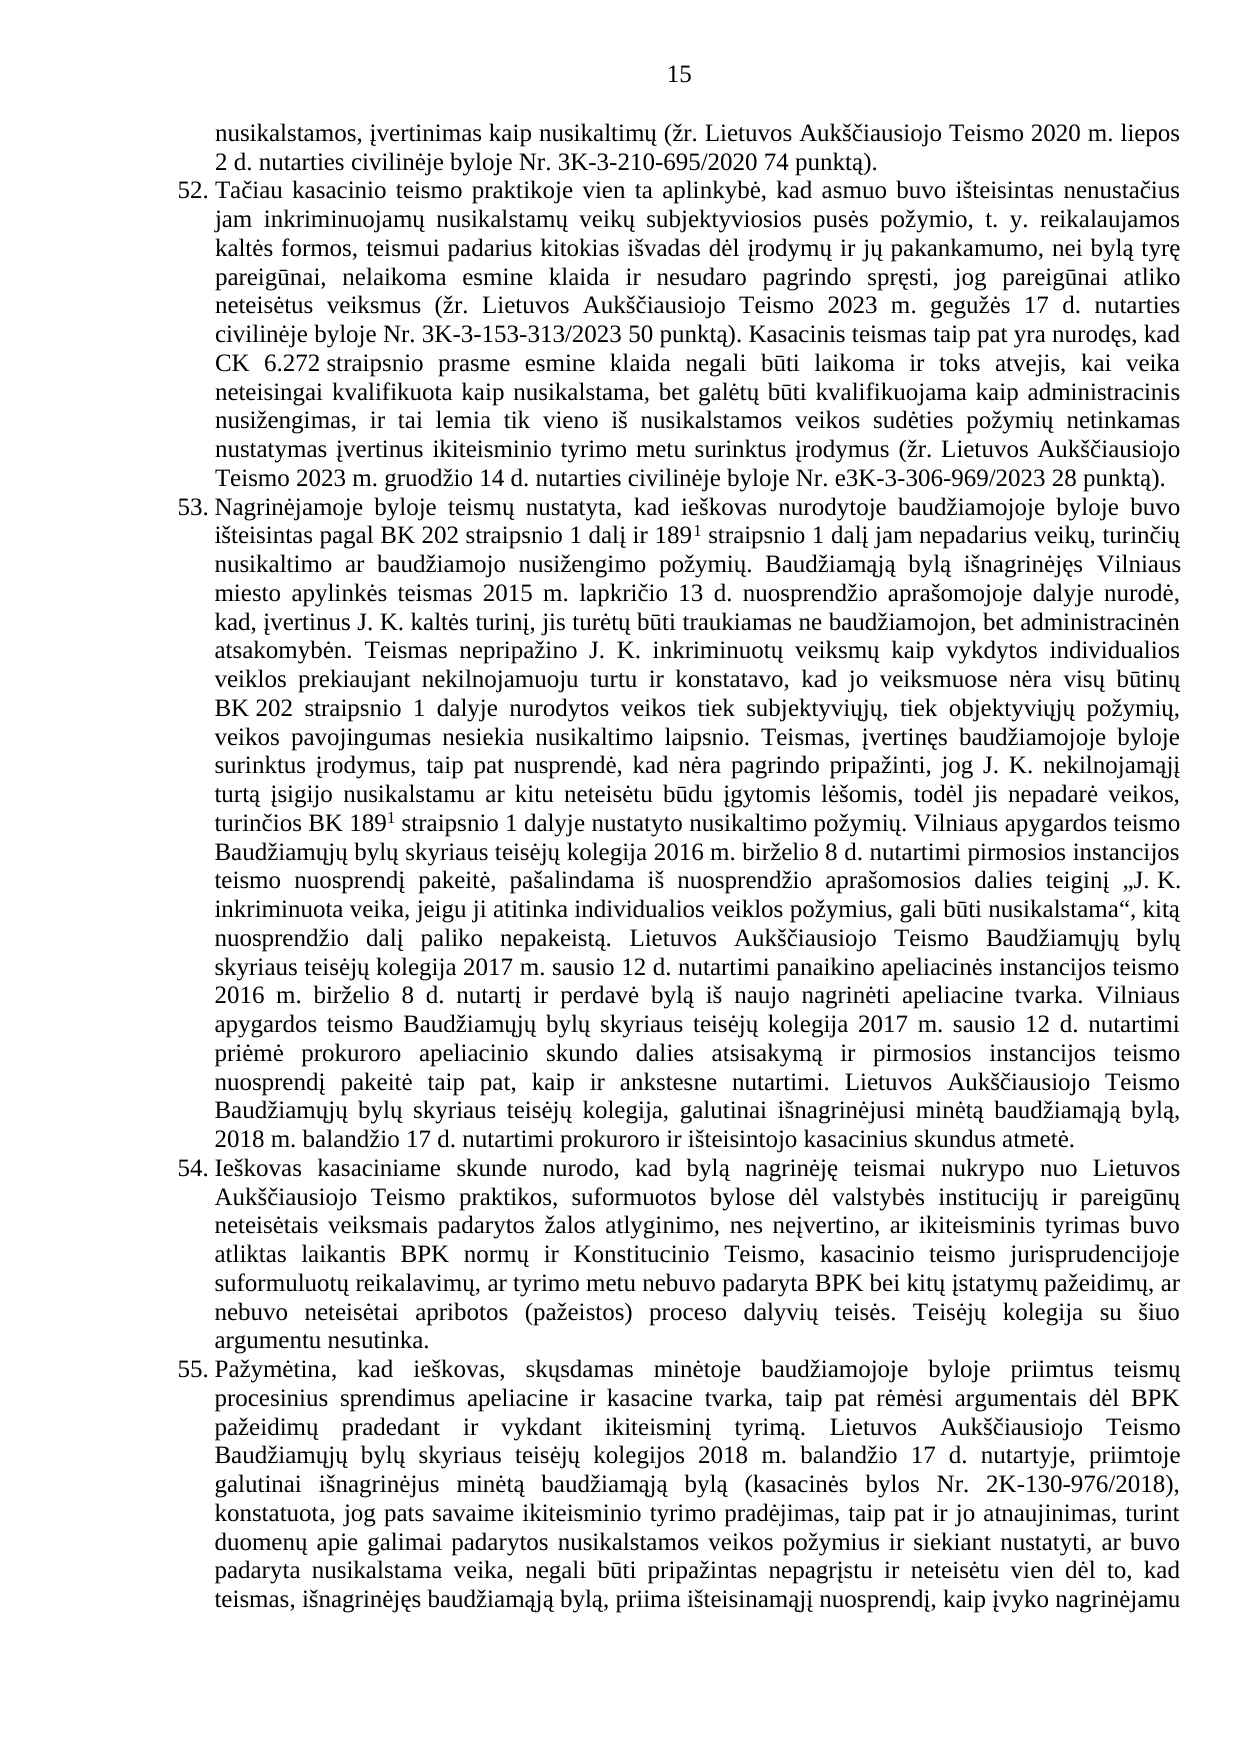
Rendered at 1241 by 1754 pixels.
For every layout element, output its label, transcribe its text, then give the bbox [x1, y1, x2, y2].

text 53. Nagrinėjamoje byloje teismų nustatyta, kad ieškovas nurodytoje baudžiamojoje byloje buvo išteisintas pagal BK 202 straipsnio 1 dalį ir 1891 straipsnio 1 dalį jam nepadarius veikų, turinčių nusikaltimo ar baudžiamojo nusižengimo požymių. Baudžiamąją bylą išnagrinėjęs Vilniaus miesto apylinkės teismas 2015 m. lapkričio 13 d. nuosprendžio aprašomojoje dalyje nurodė, kad, įvertinus J. K. kaltės turinį, jis turėtų būti traukiamas ne baudžiamojon, bet administracinėn atsakomybėn. Teismas nepripažino J. K. inkriminuotų veiksmų kaip vykdytos individualios veiklos prekiaujant nekilnojamuoju turtu ir konstatavo, kad jo veiksmuose nėra visų būtinų BK 202 straipsnio 1 dalyje nurodytos veikos tiek subjektyviųjų, tiek objektyviųjų požymių, veikos pavojingumas nesiekia nusikaltimo laipsnio. Teismas, įvertinęs baudžiamojoje byloje surinktus įrodymus, taip pat nusprendė, kad nėra pagrindo pripažinti, jog J. K. nekilnojamąjį turtą įsigijo nusikalstamu ar kitu neteisėtu būdu įgytomis lėšomis, todėl jis nepadarė veikos, turinčios BK 1891 straipsnio 1 dalyje nustatyto nusikaltimo požymių. Vilniaus apygardos teismo Baudžiamųjų bylų skyriaus teisėjų kolegija 2016 m. birželio 8 d. nutartimi pirmosios instancijos teismo nuosprendį pakeitė, pašalindama iš nuosprendžio aprašomosios dalies teiginį „J. K. inkriminuota veika, jeigu ji atitinka individualios veiklos požymius, gali būti nusikalstama“, kitą nuosprendžio dalį paliko nepakeistą. Lietuvos Aukščiausiojo Teismo Baudžiamųjų bylų skyriaus teisėjų kolegija 2017 m. sausio 12 d. nutartimi panaikino apeliacinės instancijos teismo 2016 m. birželio 8 d. nutartį ir perdavė bylą iš naujo nagrinėti apeliacine tvarka. Vilniaus apygardos teismo Baudžiamųjų bylų skyriaus teisėjų kolegija 2017 m. sausio 12 d. nutartimi priėmė prokuroro apeliacinio skundo dalies atsisakymą ir pirmosios instancijos teismo nuosprendį pakeitė taip pat, kaip ir ankstesne nutartimi. Lietuvos Aukščiausiojo Teismo Baudžiamųjų bylų skyriaus teisėjų kolegija, galutinai išnagrinėjusi minėtą baudžiamąją bylą, 2018 m. balandžio 17 d. nutartimi prokuroro ir išteisintojo kasacinius skundus atmetė. [177, 492, 1181, 1153]
text 54. Ieškovas kasaciniame skunde nurodo, kad bylą nagrinėję teismai nukrypo nuo Lietuvos Aukščiausiojo Teismo praktikos, suformuotos bylose dėl valstybės institucijų ir pareigūnų neteisėtais veiksmais padarytos žalos atlyginimo, nes neįvertino, ar ikiteisminis tyrimas buvo atliktas laikantis BPK normų ir Konstitucinio Teismo, kasacinio teismo jurisprudencijoje suformuluotų reikalavimų, ar tyrimo metu nebuvo padaryta BPK bei kitų įstatymų pažeidimų, ar nebuvo neteisėtai apribotos (pažeistos) proceso dalyvių teisės. Teisėjų kolegija su šiuo argumentu nesutinka. [177, 1153, 1181, 1354]
text 52. Tačiau kasacinio teismo praktikoje vien ta aplinkybė, kad asmuo buvo išteisintas nenustačius jam inkriminuojamų nusikalstamų veikų subjektyviosios pusės požymio, t. y. reikalaujamos kaltės formos, teismui padarius kitokias išvadas dėl įrodymų ir jų pakankamumo, nei bylą tyrę pareigūnai, nelaikoma esmine klaida ir nesudaro pagrindo spręsti, jog pareigūnai atliko neteisėtus veiksmus (žr. Lietuvos Aukščiausiojo Teismo 2023 m. gegužės 17 d. nutarties civilinėje byloje Nr. 3K-3-153-313/2023 50 punktą). Kasacinis teismas taip pat yra nurodęs, kad CK 6.272 straipsnio prasme esmine klaida negali būti laikoma ir toks atvejis, kai veika neteisingai kvalifikuota kaip nusikalstama, bet galėtų būti kvalifikuojama kaip administracinis nusižengimas, ir tai lemia tik vieno iš nusikalstamos veikos sudėties požymių netinkamas nustatymas įvertinus ikiteisminio tyrimo metu surinktus įrodymus (žr. Lietuvos Aukščiausiojo Teismo 2023 m. gruodžio 14 d. nutarties civilinėje byloje Nr. e3K-3-306-969/2023 28 punktą). [177, 176, 1181, 492]
text nusikalstamos, įvertinimas kaip nusikaltimų (žr. Lietuvos Aukščiausiojo Teismo 2020 m. liepos 2 d. nutarties civilinėje byloje Nr. 3K-3-210-695/2020 74 punktą). [177, 118, 1181, 176]
text 55. Pažymėtina, kad ieškovas, skųsdamas minėtoje baudžiamojoje byloje priimtus teismų procesinius sprendimus apeliacine ir kasacine tvarka, taip pat rėmėsi argumentais dėl BPK pažeidimų pradedant ir vykdant ikiteisminį tyrimą. Lietuvos Aukščiausiojo Teismo Baudžiamųjų bylų skyriaus teisėjų kolegijos 2018 m. balandžio 17 d. nutartyje, priimtoje galutinai išnagrinėjus minėtą baudžiamąją bylą (kasacinės bylos Nr. 2K-130-976/2018), konstatuota, jog pats savaime ikiteisminio tyrimo pradėjimas, taip pat ir jo atnaujinimas, turint duomenų apie galimai padarytos nusikalstamos veikos požymius ir siekiant nustatyti, ar buvo padaryta nusikalstama veika, negali būti pripažintas nepagrįstu ir neteisėtu vien dėl to, kad teismas, išnagrinėjęs baudžiamąją bylą, priima išteisinamąjį nuosprendį, kaip įvyko nagrinėjamu [177, 1354, 1181, 1613]
